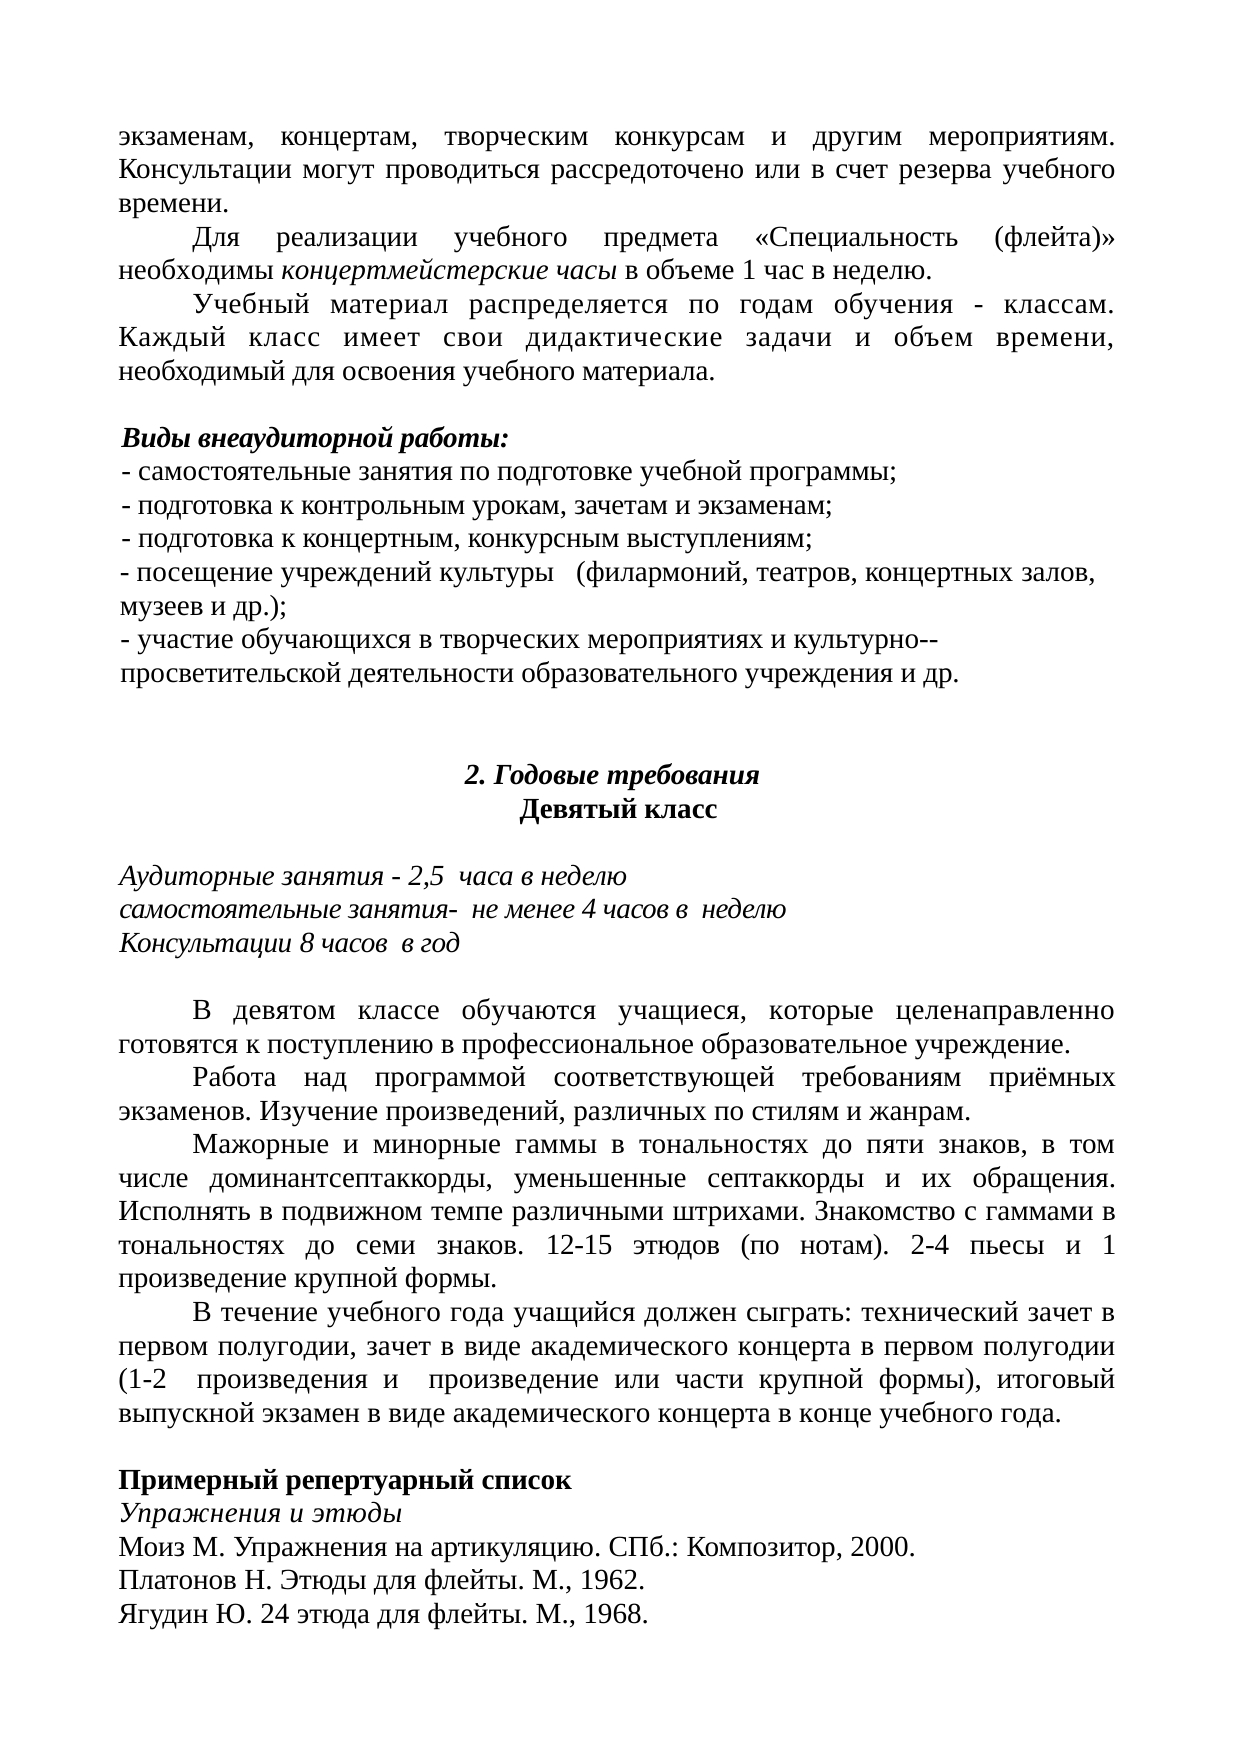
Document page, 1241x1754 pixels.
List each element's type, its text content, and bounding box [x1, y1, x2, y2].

text Мажорные и минорные гаммы в тональностях до пяти знаков, в том числе доминантсептаккорды, уменьшенные септаккорды и их обращения. Исполнять в подвижном темпе различными штрихами. Знакомство с гаммами в тональностях до семи знаков. 12-15 этюдов (по нотам). 2-4 пьесы и 1 произведение крупной формы. [118, 1126, 1117, 1294]
text Для реализации учебного предмета «Специальность (флейта)» необходимы концертмейстерские часы в объеме 1 час в неделю. [118, 219, 1117, 286]
text Виды внеаудиторной работы: [121, 420, 1117, 453]
text Девятый класс [120, 791, 1117, 824]
text - подготовка к контрольным урокам, зачетам и экзаменам; [121, 487, 1117, 521]
text экзаменам, концертам, творческим конкурсам и другим мероприятиям. Консультации могут проводиться рассредоточено или в счет резерва учебного времени. [118, 118, 1117, 219]
text Консультации 8 часов в год [119, 925, 684, 959]
text 2. Годовые требования [118, 757, 1117, 791]
text Работа над программой соответствующей требованиям приёмных экзаменов. Изучение произведений, различных по стилям и жанрам. [118, 1059, 1117, 1126]
text Платонов Н. Этюды для флейты. М., 1962. [118, 1562, 1117, 1596]
text Упражнения и этюды [118, 1495, 1117, 1529]
text Моиз М. Упражнения на артикуляцию. СПб.: Композитор, 2000. [118, 1529, 1117, 1562]
text - посещение учреждений культуры (филармоний, театров, концертных залов, музеев и др.); [119, 554, 1117, 621]
text В девятом классе обучаются учащиеся, которые целенаправленно готовятся к поступлению в профессиональное образовательное учреждение. [118, 992, 1117, 1059]
text Примерный репертуарный список [118, 1462, 1117, 1495]
text - подготовка к концертным, конкурсным выступлениям; [121, 521, 1117, 554]
text Учебный материал распределяется по годам обучения - классам. Каждый класс имеет свои дидактические задачи и объем времени, необходимый для освоения учебного материала. [118, 286, 1117, 386]
text Аудиторные занятия - 2,5 часа в неделю самостоятельные занятия- не менее 4 часов в неделю [119, 858, 1102, 925]
text - участие обучающихся в творческих мероприятиях и культурно-- просветительской деятельности образовательного учреждения и др. [120, 621, 1117, 688]
text - самостоятельные занятия по подготовке учебной программы; [121, 453, 1117, 487]
text В течение учебного года учащийся должен сыграть: технический зачет в первом полугодии, зачет в виде академического концерта в первом полугодии (1-2 произведения и произведение или части крупной формы), итоговый выпускной экзамен в виде академического концерта в конце учебного года. [118, 1294, 1117, 1428]
text Ягудин Ю. 24 этюда для флейты. М., 1968. [118, 1596, 1117, 1629]
